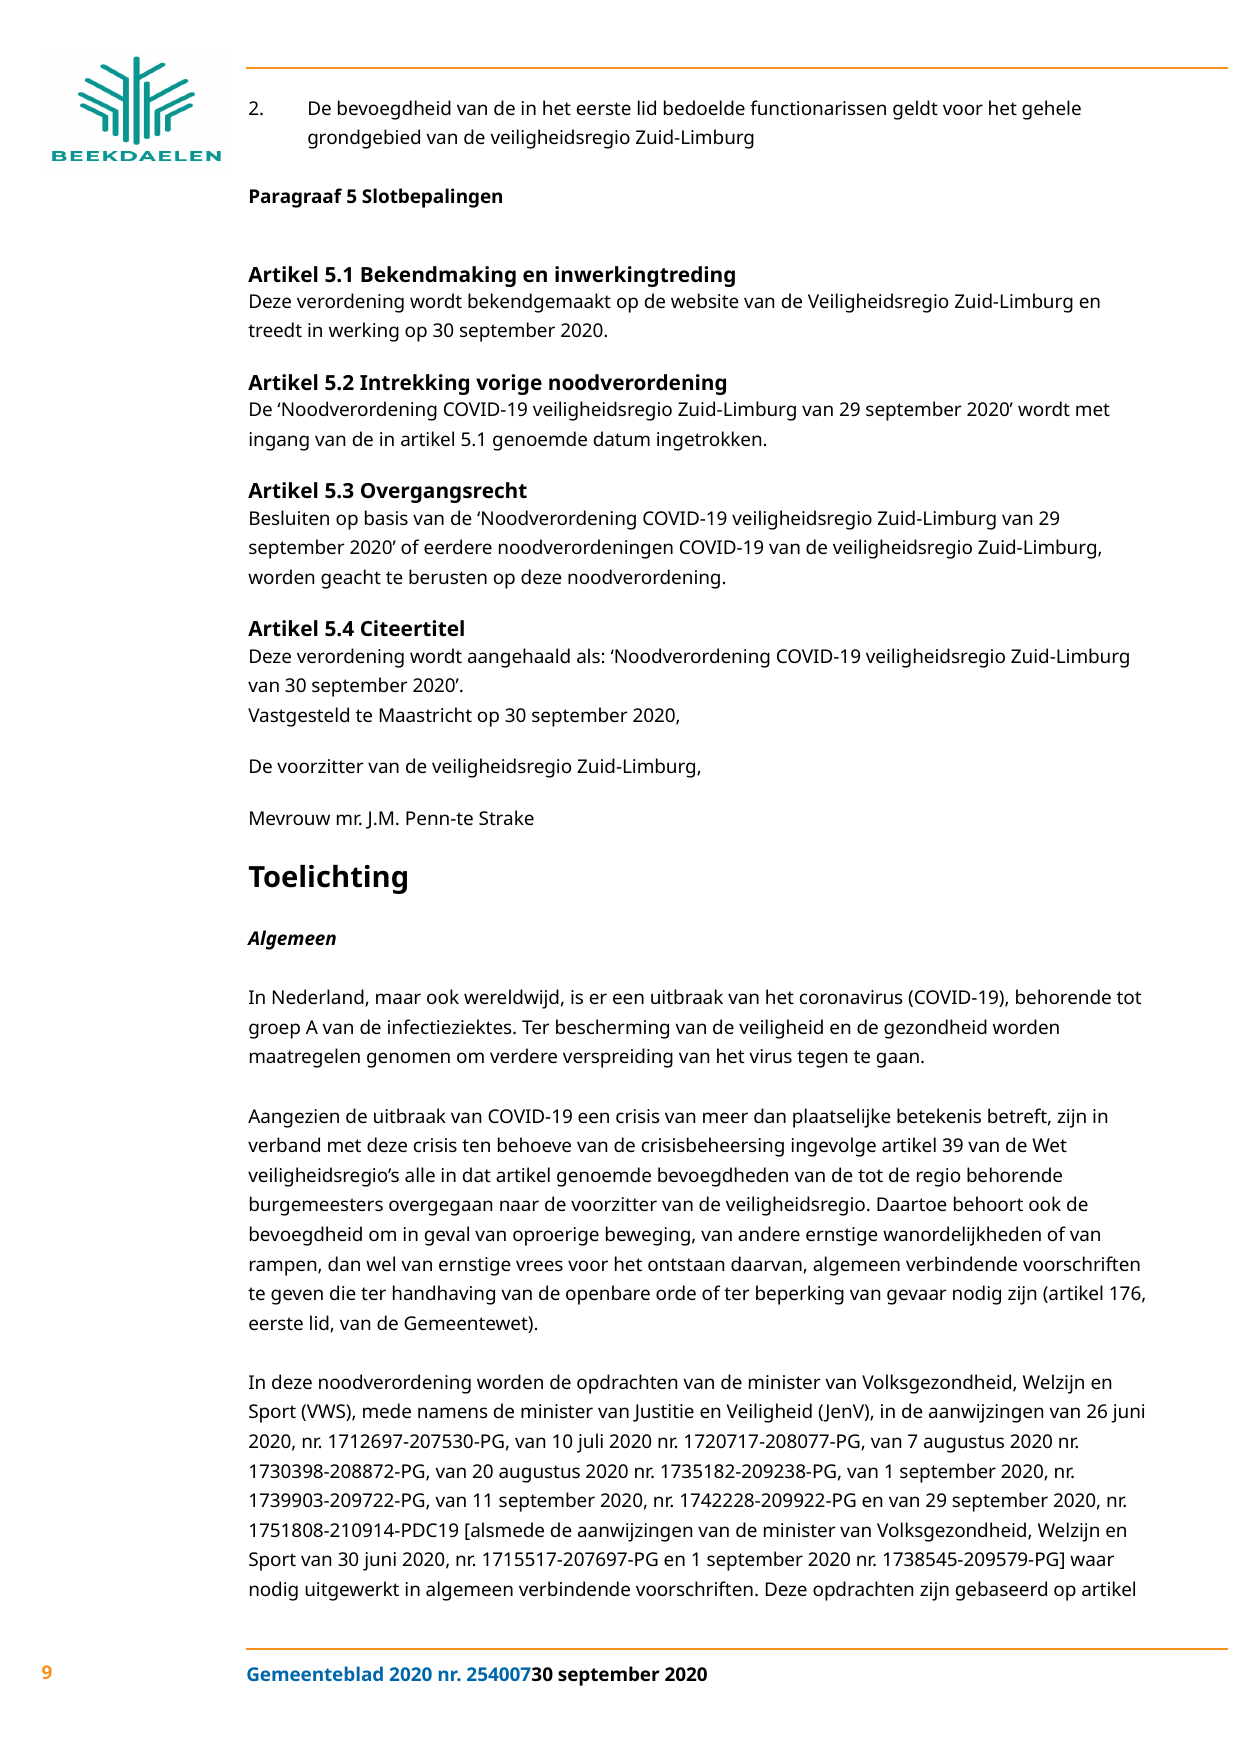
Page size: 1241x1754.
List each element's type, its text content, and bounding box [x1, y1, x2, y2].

text Artikel 5.4 Citeertitel [248, 614, 1152, 643]
text Algemeen [248, 925, 1152, 951]
list De bevoegdheid van de in het eerste lid bedoelde functionarissen geldt voor het gehele grondgebied van de veiligheidsregio Zuid-Limburg [248, 95, 1152, 150]
picture [41, 47, 231, 172]
text In deze noodverordening worden de opdrachten van de minister van Volksgezondheid, Welzijn en Sport (VWS), mede namens de minister van Justitie en Veiligheid (JenV), in de aanwijzingen van 26 juni 2020, nr. 1712697-207530-PG, van 10 juli 2020 nr. 1720717-208077-PG, van 7 augustus 2020 nr. 1730398-208872-PG, van 20 augustus 2020 nr. 1735182-209238-PG, van 1 september 2020, nr. 1739903-209722-PG, van 11 september 2020, nr. 1742228-209922-PG en van 29 september 2020, nr. 1751808-210914-PDC19 [alsmede de aanwijzingen van de minister van Volksgezondheid, Welzijn en Sport van 30 juni 2020, nr. 1715517-207697-PG en 1 september 2020 nr. 1738545-209579-PG] waar nodig uitgewerkt in algemeen verbindende voorschriften. Deze opdrachten zijn gebaseerd op artikel [248, 1369, 1152, 1602]
text Deze verordening wordt bekendgemaakt op de website van de Veiligheidsregio Zuid-Limburg en treedt in werking op 30 september 2020. [248, 288, 1152, 343]
text De voorzitter van de veiligheidsregio Zuid-Limburg, [248, 754, 1152, 779]
text In Nederland, maar ook wereldwijd, is er een uitbraak van het coronavirus (COVID-19), behorende tot groep A van de infectieziektes. Ter bescherming van de veiligheid en de gezondheid worden maatregelen genomen om verdere verspreiding van het virus tegen te gaan. [248, 984, 1152, 1069]
text Vastgesteld te Maastricht op 30 september 2020, [248, 702, 1152, 728]
text Artikel 5.3 Overgangsrecht [248, 477, 1152, 505]
text Toelichting [248, 857, 1152, 896]
text Deze verordening wordt aangehaald als: ‘Noodverordening COVID-19 veiligheidsregio Zuid-Limburg van 30 september 2020’. [248, 643, 1152, 698]
text Artikel 5.2 Intrekking vorige noodverordening [248, 368, 1152, 397]
text Paragraaf 5 Slotbepalingen [248, 183, 1152, 209]
text Mevrouw mr. J.M. Penn-te Strake [248, 805, 1152, 831]
text Besluiten op basis van de ‘Noodverordening COVID-19 veiligheidsregio Zuid-Limburg van 29 september 2020’ of eerdere noodverordeningen COVID-19 van de veiligheidsregio Zuid-Limburg, worden geacht te berusten op deze noodverordening. [248, 505, 1152, 590]
text De ‘Noodverordening COVID-19 veiligheidsregio Zuid-Limburg van 29 september 2020’ wordt met ingang van de in artikel 5.1 genoemde datum ingetrokken. [248, 397, 1152, 452]
text Artikel 5.1 Bekendmaking en inwerkingtreding [248, 260, 1152, 288]
text Aangezien de uitbraak van COVID-19 een crisis van meer dan plaatselijke betekenis betreft, zijn in verband met deze crisis ten behoeve van de crisisbeheersing ingevolge artikel 39 van de Wet veiligheidsregio’s alle in dat artikel genoemde bevoegdheden van de tot de regio behorende burgemeesters overgegaan naar de voorzitter van de veiligheidsregio. Daartoe behoort ook de bevoegdheid om in geval van oproerige beweging, van andere ernstige wanordelijkheden of van rampen, dan wel van ernstige vrees voor het ontstaan daarvan, algemeen verbindende voorschriften te geven die ter handhaving van de openbare orde of ter beperking van gevaar nodig zijn (artikel 176, eerste lid, van de Gemeentewet). [248, 1103, 1152, 1336]
